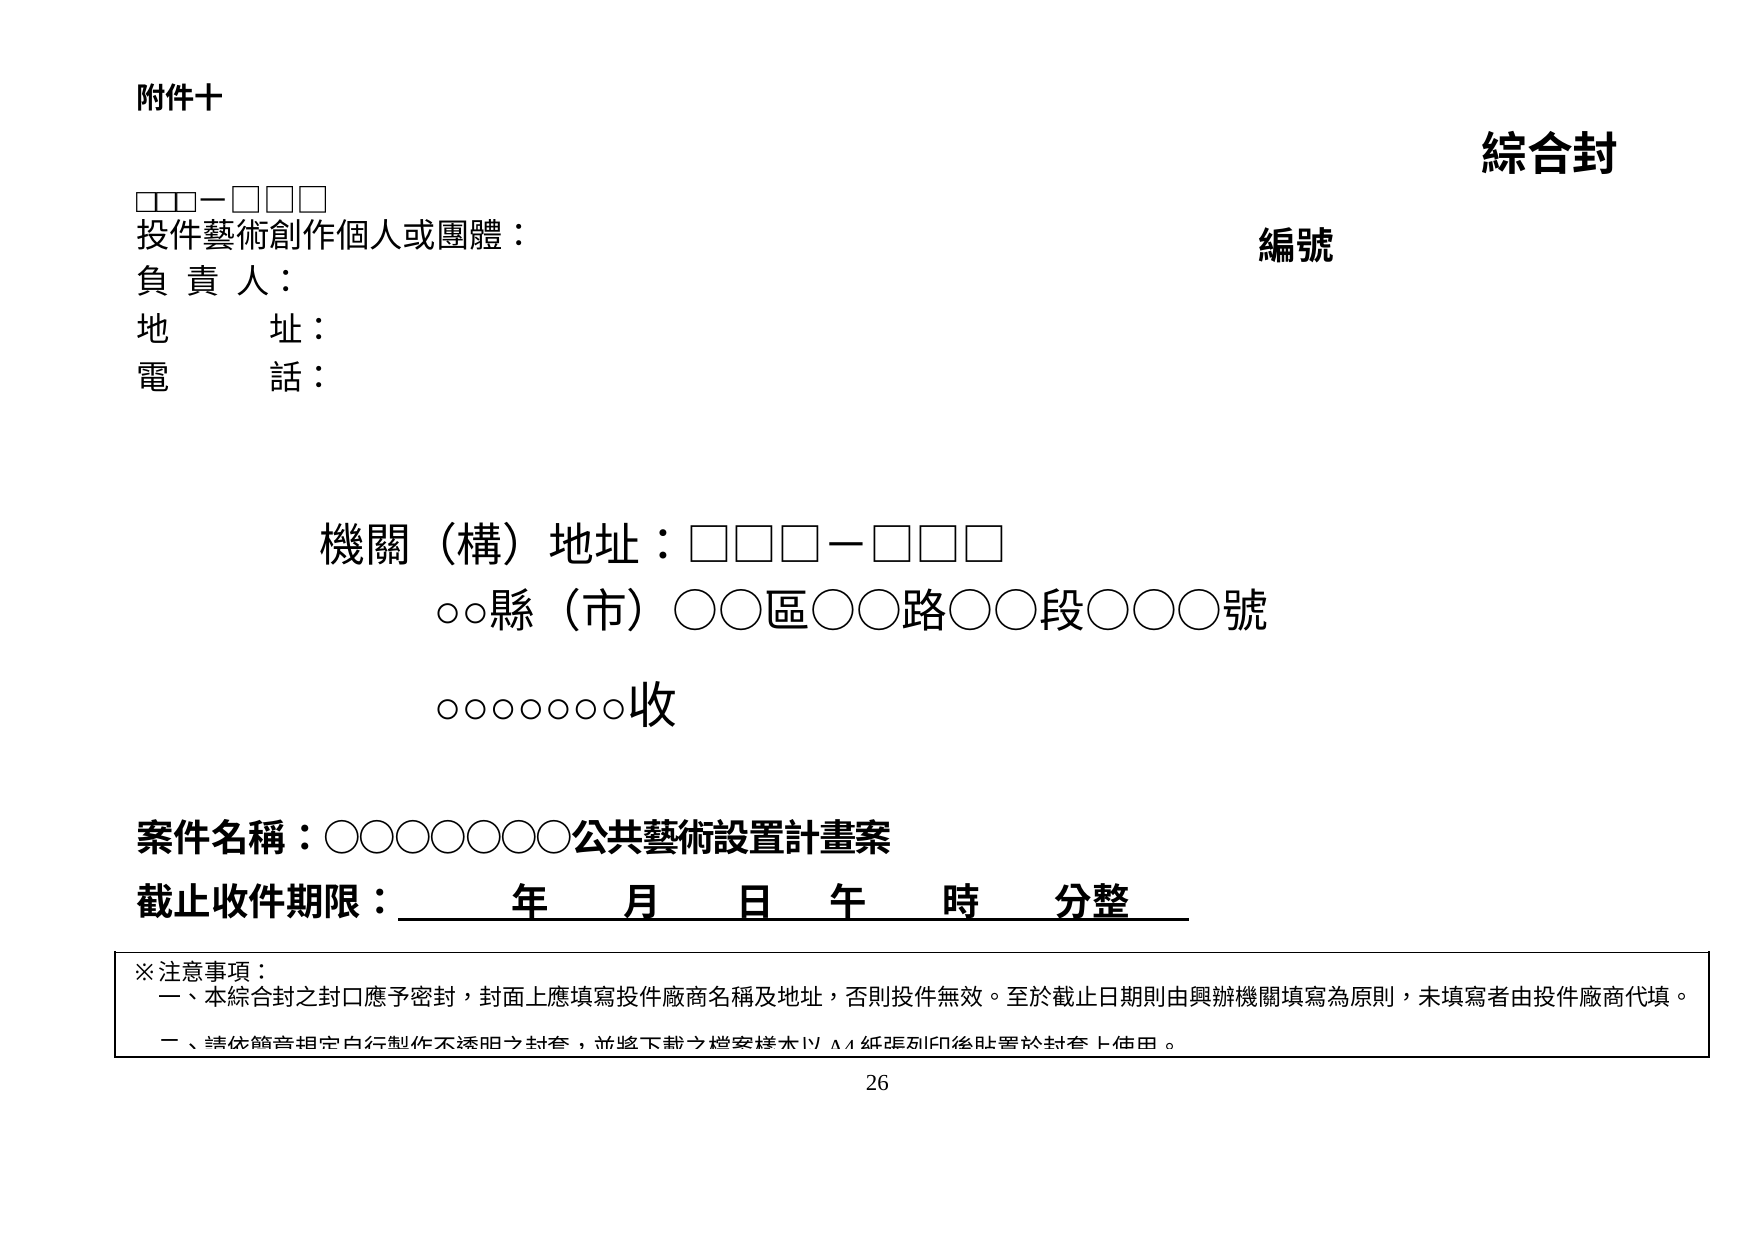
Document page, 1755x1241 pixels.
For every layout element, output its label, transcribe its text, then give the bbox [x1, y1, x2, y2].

text 一、本綜合封之封口應予密封，封面上應填寫投件廠商名稱及地址，否則投件無效。至於截止日期則由興辦機關填寫為原則，未填寫者由投件廠商代填。 [131, 985, 1693, 1035]
text 二、請依簡章規定自行製作不透明之封套，並將下載之檔案樣本以A4紙張列印後貼置於封套上使用。 [131, 1035, 1693, 1048]
text ○○○○○○○收 [319, 666, 1618, 738]
text 投件藝術創作個人或團體： [136, 219, 1618, 254]
text 地 址： [136, 303, 1618, 351]
text 截止收件期限： 年 月 日 午 時 分整 [136, 872, 1618, 926]
text 綜合封 [136, 117, 1618, 184]
text 案件名稱：○○○○○○○公共藝術設置計畫案 [136, 818, 1618, 859]
text 負 責 人： [136, 254, 1618, 303]
text 附件十 [136, 75, 1618, 117]
text 電 話： [136, 351, 1618, 399]
text □□□－□□□ [136, 184, 1618, 219]
text 機關（構）地址：□□□－□□□ [319, 508, 1618, 574]
text ○○縣（市）○○區○○路○○段○○○號 [319, 574, 1618, 641]
text ※注意事項： [131, 960, 1693, 985]
